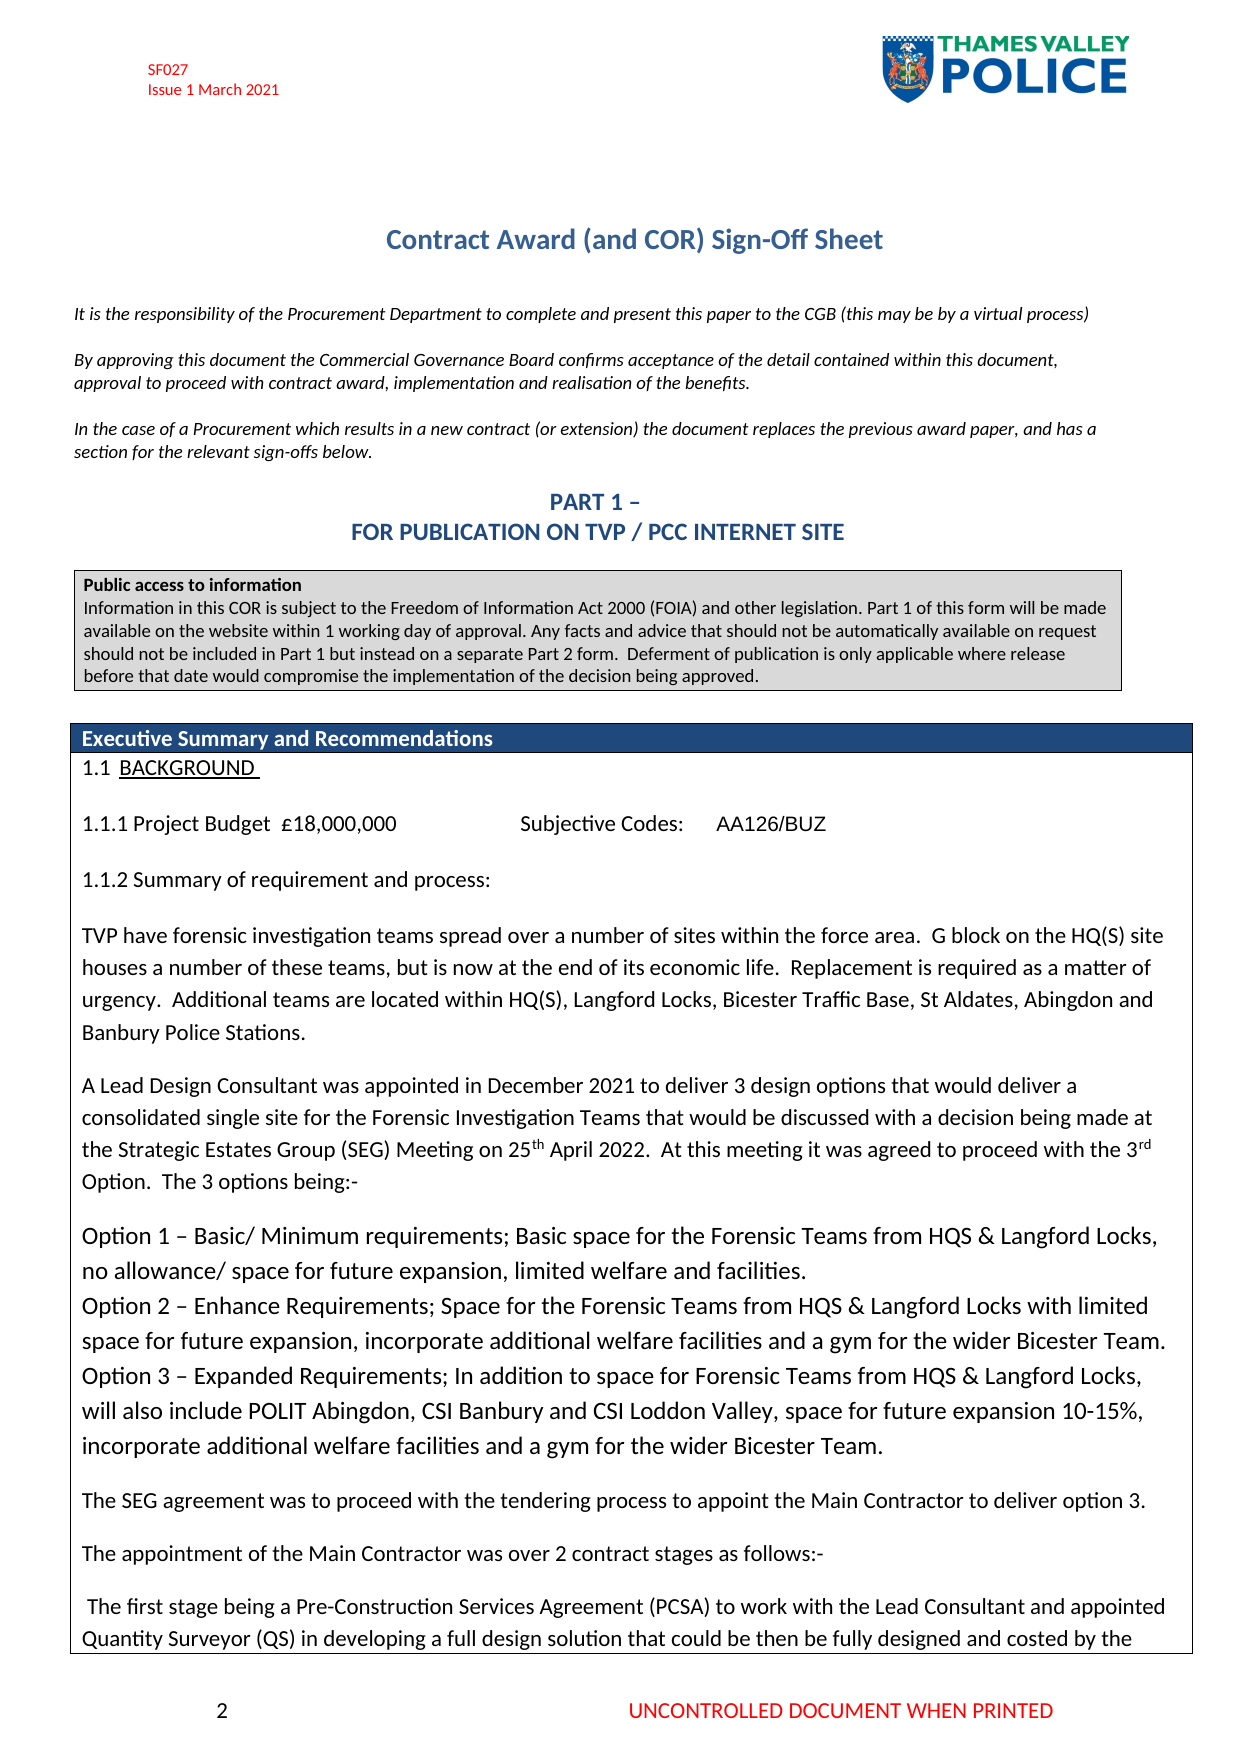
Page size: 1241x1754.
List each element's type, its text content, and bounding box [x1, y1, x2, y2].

text It is the responsibility of the Procurement Department to complete and present this paper to the CGB (this may be by a virtual process) [74, 303, 1122, 326]
text Part 1 – For publication on TVP / PCC Internet Site [74, 486, 1122, 547]
table_header Executive Summary and Recommendations [71, 724, 1192, 752]
table_cell BACKGROUND 1.1.1 Project Budget £18,000,000 Subjective Codes: AA126/BUZ 1.1.2 Summary of requirement and process: TVP have forensic investigation teams spread over a number of sites within the force area. G block on the HQ(S) site houses a number of these teams, but is now at the end of its economic life. Replacement is required as a matter of urgency. Additional teams are located within HQ(S), Langford Locks, Bicester Traffic Base, St Aldates, Abingdon and Banbury Police Stations. A Lead Design Consultant was appointed in December 2021 to deliver 3 design options that would deliver a consolidated single site for the Forensic Investigation Teams that would be discussed with a decision being made at the Strategic Estates Group (SEG) Meeting on 25th April 2022. At this meeting it was agreed to proceed with the 3rd Option. The 3 options being:- Option 1 – Basic/ Minimum requirements; Basic space for the Forensic Teams from HQS & Langford Locks, no allowance/ space for future expansion, limited welfare and facilities. Option 2 – Enhance Requirements; Space for the Forensic Teams from HQS & Langford Locks with limited space for future expansion, incorporate additional welfare facilities and a gym for the wider Bicester Team. Option 3 – Expanded Requirements; In addition to space for Forensic Teams from HQS & Langford Locks, will also include POLIT Abingdon, CSI Banbury and CSI Loddon Valley, space for future expansion 10-15%, incorporate additional welfare facilities and a gym for the wider Bicester Team. The SEG agreement was to proceed with the tendering process to appoint the Main Contractor to deliver option 3. The appointment of the Main Contractor was over 2 contract stages as follows:- The first stage being a Pre-Construction Services Agreement (PCSA) to work with the Lead Consultant and appointed Quantity Surveyor (QS) in developing a full design solution that could be then be fully designed and costed by the [71, 753, 1192, 1652]
text By approving this document the Commercial Governance Board confirms acceptance of the detail contained within this document, approval to proceed with contract award, implementation and realisation of the benefits. [74, 348, 1122, 394]
text Public access to information Information in this COR is subject to the Freedom of Information Act 2000 (FOIA) and other legislation. Part 1 of this form will be made available on the website within 1 working day of approval. Any facts and advice that should not be automatically available on request should not be included in Part 1 but instead on a separate Part 2 form. Deferment of publication is only applicable where release before that date would compromise the implementation of the decision being approved. [75, 571, 1121, 690]
subtitle Contract Award (and COR) Sign-Off Sheet [148, 221, 1122, 257]
text In the case of a Procurement which results in a new contract (or extension) the document replaces the previous award paper, and has a section for the relevant sign-offs below. [74, 394, 1122, 463]
